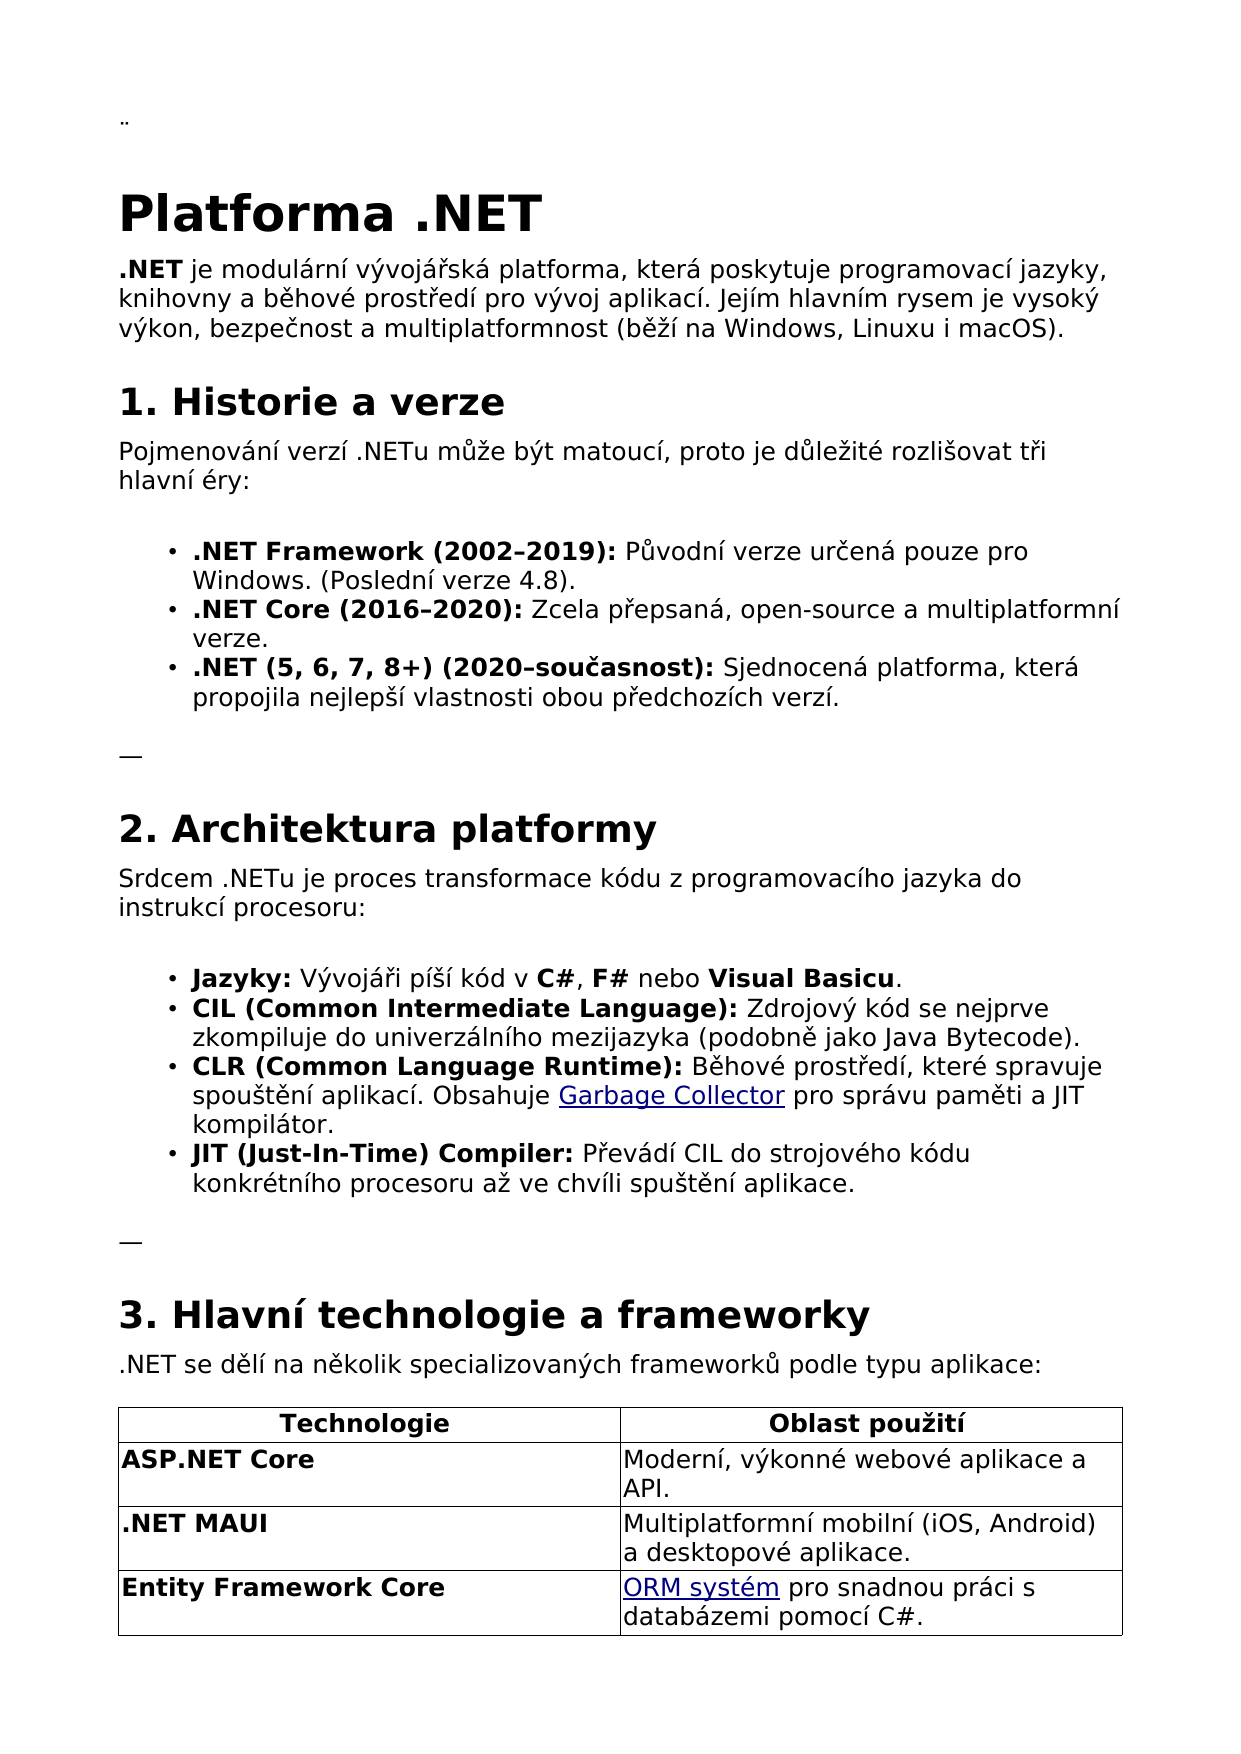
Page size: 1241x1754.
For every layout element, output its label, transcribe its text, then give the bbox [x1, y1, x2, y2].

list Jazyky: Vývojáři píší kód v C#, F# nebo Visual Basicu. [177, 964, 1122, 994]
table_cell ASP.NET Core [119, 1443, 620, 1506]
table_cell Multiplatformní mobilní (iOS, Android) a desktopové aplikace. [621, 1507, 1122, 1570]
text — [118, 1227, 1122, 1257]
list .NET (5, 6, 7, 8+) (2020–současnost): Sjednocená platforma, která propojila nejlepší vlastnosti obou předchozích verzí. [177, 654, 1122, 712]
text ¨ [118, 118, 1122, 147]
list .NET Core (2016–2020): Zcela přepsaná, open-source a multiplatformní verze. [177, 595, 1122, 654]
text Srdcem .NETu je proces transformace kódu z programovacího jazyka do instrukcí procesoru: [118, 864, 1122, 923]
table_cell Moderní, výkonné webové aplikace a API. [621, 1443, 1122, 1506]
list .NET Framework (2002–2019): Původní verze určená pouze pro Windows. (Poslední verze 4.8). [177, 537, 1122, 595]
text .NET je modulární vývojářská platforma, která poskytuje programovací jazyky, knihovny a běhové prostředí pro vývoj aplikací. Jejím hlavním rysem je vysoký výkon, bezpečnost a multiplatformnost (běží na Windows, Linuxu i macOS). [118, 256, 1122, 343]
subtitle 1. Historie a verze [118, 381, 1122, 424]
table_cell .NET MAUI [119, 1507, 620, 1570]
text Pojmenování verzí .NETu může být matoucí, proto je důležité rozlišovat tři hlavní éry: [118, 437, 1122, 495]
table_cell Entity Framework Core [119, 1571, 620, 1634]
list JIT (Just-In-Time) Compiler: Převádí CIL do strojového kódu konkrétního procesoru až ve chvíli spuštění aplikace. [177, 1139, 1122, 1198]
subtitle Platforma .NET [118, 185, 1122, 243]
text — [118, 741, 1122, 771]
text .NET se dělí na několik specializovaných frameworků podle typu aplikace: [118, 1350, 1122, 1379]
subtitle 2. Architektura platformy [118, 808, 1122, 852]
subtitle 3. Hlavní technologie a frameworky [118, 1294, 1122, 1338]
table_header Oblast použití [621, 1408, 1122, 1442]
list CIL (Common Intermediate Language): Zdrojový kód se nejprve zkompiluje do univerzálního mezijazyka (podobně jako Java Bytecode). [177, 994, 1122, 1052]
list CLR (Common Language Runtime): Běhové prostředí, které spravuje spouštění aplikací. Obsahuje Garbage Collector pro správu paměti a JIT kompilátor. [177, 1052, 1122, 1139]
table_cell ORM systém pro snadnou práci s databázemi pomocí C#. [621, 1571, 1122, 1634]
table_header Technologie [119, 1408, 620, 1442]
